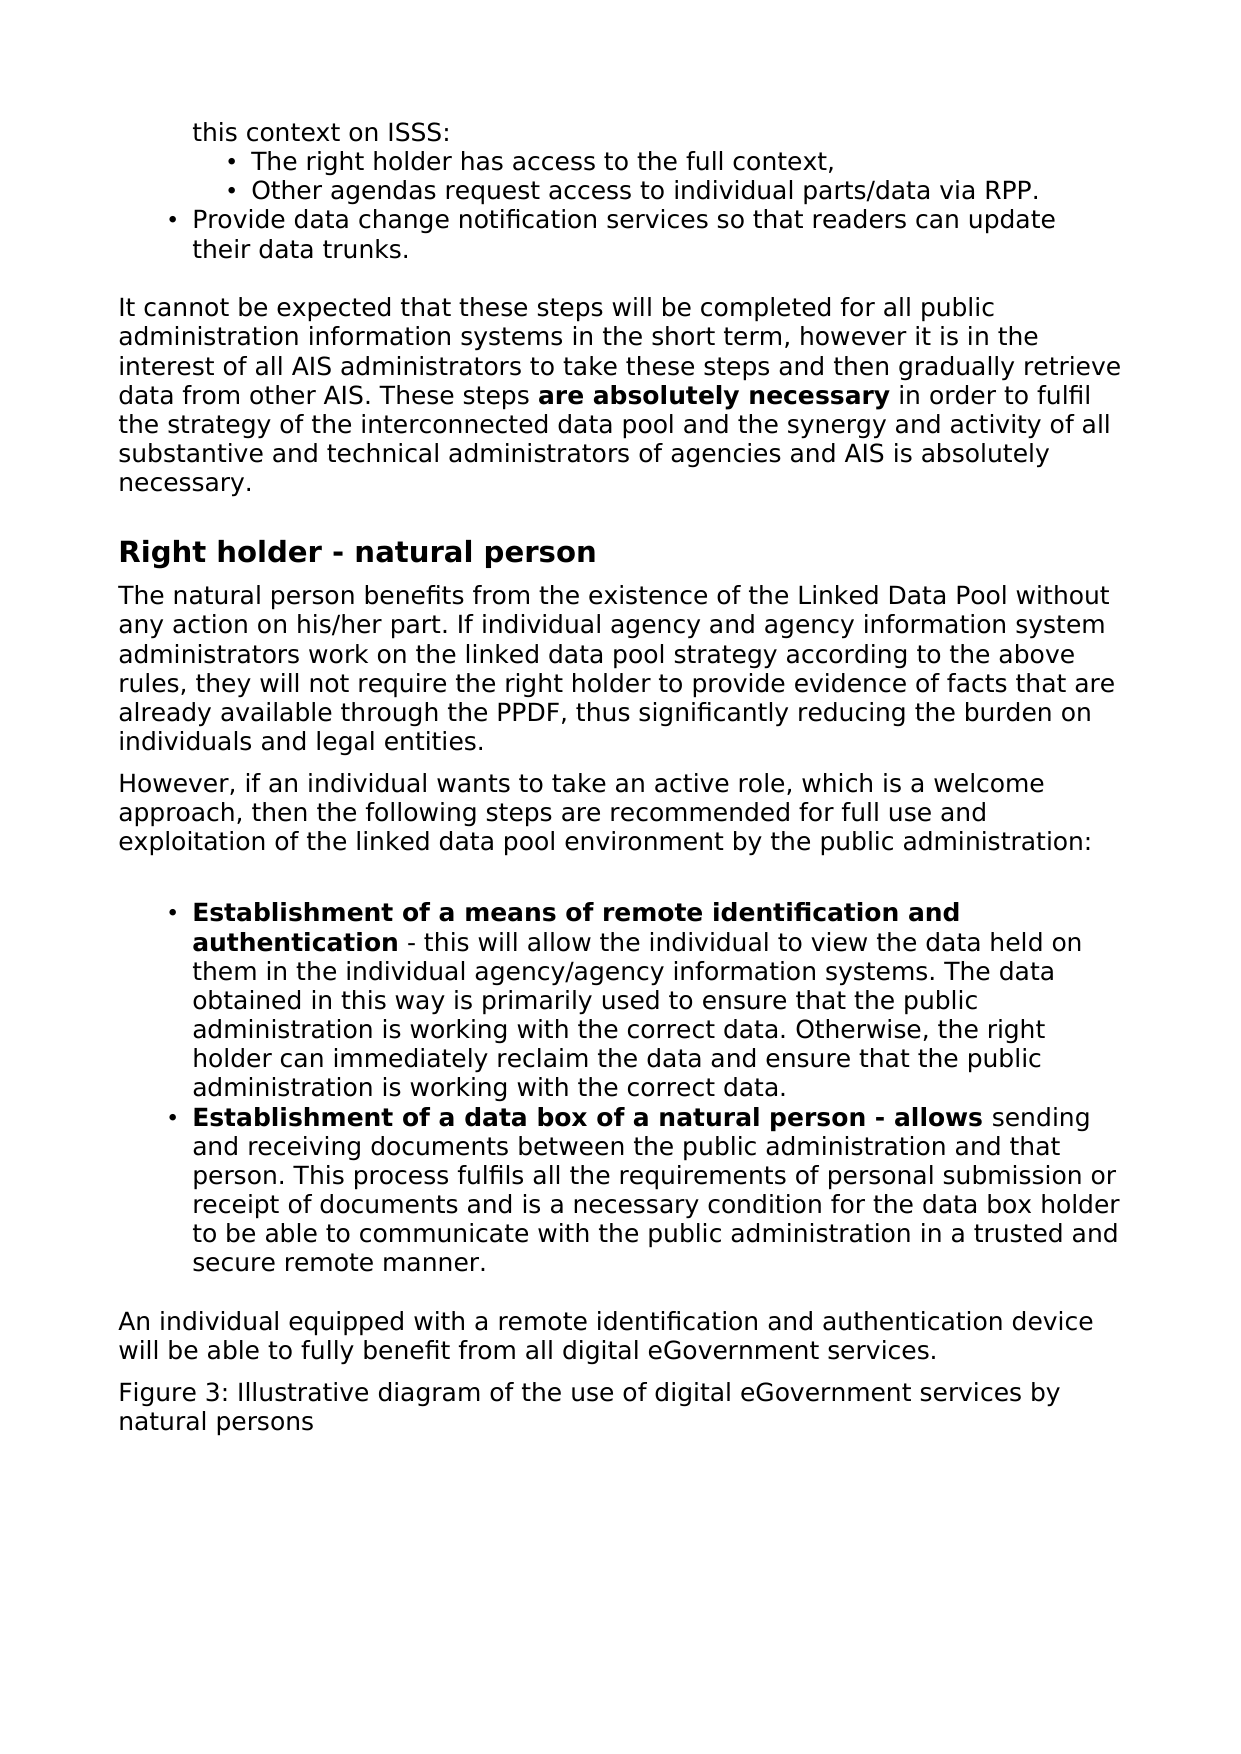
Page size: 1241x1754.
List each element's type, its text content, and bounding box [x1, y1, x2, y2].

list Other agendas request access to individual parts/data via RPP. [236, 176, 1122, 206]
list Establishment of a data box of a natural person - allows sending and receiving documents between the public administration and that person. This process fulfils all the requirements of personal submission or receipt of documents and is a necessary condition for the data box holder to be able to communicate with the public administration in a trusted and secure remote manner. [177, 1103, 1122, 1278]
text The natural person benefits from the existence of the Linked Data Pool without any action on his/her part. If individual agency and agency information system administrators work on the linked data pool strategy according to the above rules, they will not require the right holder to provide evidence of facts that are already available through the PPDF, thus significantly reducing the burden on individuals and legal entities. [118, 582, 1122, 757]
list Provide data change notification services so that readers can update their data trunks. [177, 206, 1122, 264]
text However, if an individual wants to take an active role, which is a welcome approach, then the following steps are recommended for full use and exploitation of the linked data pool environment by the public administration: [118, 769, 1122, 857]
list Establishment of a means of remote identification and authentication - this will allow the individual to view the data held on them in the individual agency/agency information systems. The data obtained in this way is primarily used to ensure that the public administration is working with the correct data. Otherwise, the right holder can immediately reclaim the data and ensure that the public administration is working with the correct data. [177, 898, 1122, 1103]
subtitle Right holder - natural person [118, 535, 1122, 569]
text Figure 3: Illustrative diagram of the use of digital eGovernment services by natural persons [118, 1378, 1122, 1436]
text It cannot be expected that these steps will be completed for all public administration information systems in the short term, however it is in the interest of all AIS administrators to take these steps and then gradually retrieve data from other AIS. These steps are absolutely necessary in order to fulfil the strategy of the interconnected data pool and the synergy and activity of all substantive and technical administrators of agencies and AIS is absolutely necessary. [118, 293, 1122, 498]
list The right holder has access to the full context, [236, 147, 1122, 176]
list this context on ISSS: [177, 118, 1122, 147]
text An individual equipped with a remote identification and authentication device will be able to fully benefit from all digital eGovernment services. [118, 1307, 1122, 1366]
